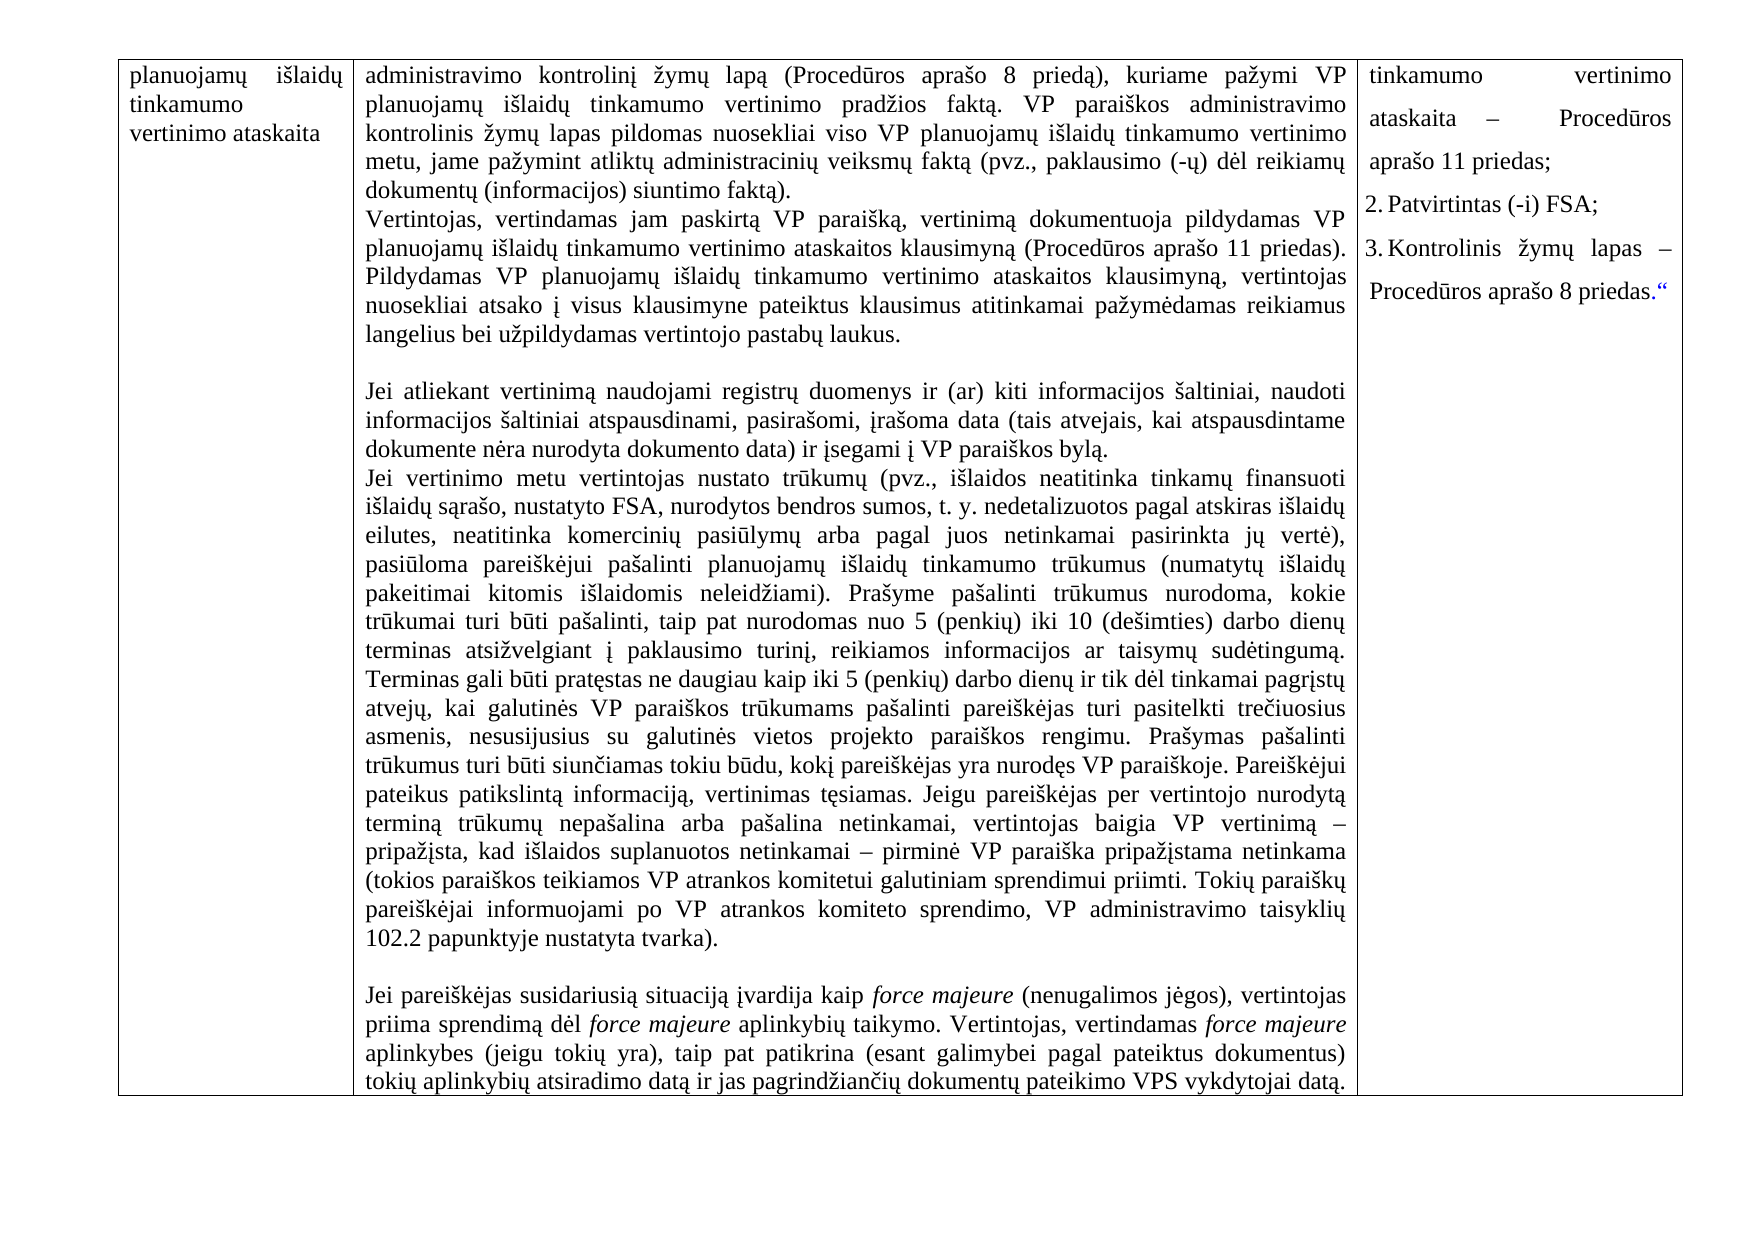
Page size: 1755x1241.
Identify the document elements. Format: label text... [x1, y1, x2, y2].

table_header tinkamumo vertinimo ataskaita – Procedūros aprašo 11 priedas; 2. Patvirtintas (-i) FSA; 3. Kontrolinis žymų lapas – Procedūros aprašo 8 priedas.“ [1358, 60, 1682, 1095]
table_header administravimo kontrolinį žymų lapą (Procedūros aprašo 8 priedą), kuriame pažymi VP planuojamų išlaidų tinkamumo vertinimo pradžios faktą. VP paraiškos administravimo kontrolinis žymų lapas pildomas nuosekliai viso VP planuojamų išlaidų tinkamumo vertinimo metu, jame pažymint atliktų administracinių veiksmų faktą (pvz., paklausimo (-ų) dėl reikiamų dokumentų (informacijos) siuntimo faktą). Vertintojas, vertindamas jam paskirtą VP paraišką, vertinimą dokumentuoja pildydamas VP planuojamų išlaidų tinkamumo vertinimo ataskaitos klausimyną (Procedūros aprašo 11 priedas). Pildydamas VP planuojamų išlaidų tinkamumo vertinimo ataskaitos klausimyną, vertintojas nuosekliai atsako į visus klausimyne pateiktus klausimus atitinkamai pažymėdamas reikiamus langelius bei užpildydamas vertintojo pastabų laukus. Jei atliekant vertinimą naudojami registrų duomenys ir (ar) kiti informacijos šaltiniai, naudoti informacijos šaltiniai atspausdinami, pasirašomi, įrašoma data (tais atvejais, kai atspausdintame dokumente nėra nurodyta dokumento data) ir įsegami į VP paraiškos bylą. Jei vertinimo metu vertintojas nustato trūkumų (pvz., išlaidos neatitinka tinkamų finansuoti išlaidų sąrašo, nustatyto FSA, nurodytos bendros sumos, t. y. nedetalizuotos pagal atskiras išlaidų eilutes, neatitinka komercinių pasiūlymų arba pagal juos netinkamai pasirinkta jų vertė), pasiūloma pareiškėjui pašalinti planuojamų išlaidų tinkamumo trūkumus (numatytų išlaidų pakeitimai kitomis išlaidomis neleidžiami). Prašyme pašalinti trūkumus nurodoma, kokie trūkumai turi būti pašalinti, taip pat nurodomas nuo 5 (penkių) iki 10 (dešimties) darbo dienų terminas atsižvelgiant į paklausimo turinį, reikiamos informacijos ar taisymų sudėtingumą. Terminas gali būti pratęstas ne daugiau kaip iki 5 (penkių) darbo dienų ir tik dėl tinkamai pagrįstų atvejų, kai galutinės VP paraiškos trūkumams pašalinti pareiškėjas turi pasitelkti trečiuosius asmenis, nesusijusius su galutinės vietos projekto paraiškos rengimu. Prašymas pašalinti trūkumus turi būti siunčiamas tokiu būdu, kokį pareiškėjas yra nurodęs VP paraiškoje. Pareiškėjui pateikus patikslintą informaciją, vertinimas tęsiamas. Jeigu pareiškėjas per vertintojo nurodytą terminą trūkumų nepašalina arba pašalina netinkamai, vertintojas baigia VP vertinimą – pripažįsta, kad išlaidos suplanuotos netinkamai – pirminė VP paraiška pripažįstama netinkama (tokios paraiškos teikiamos VP atrankos komitetui galutiniam sprendimui priimti. Tokių paraiškų pareiškėjai informuojami po VP atrankos komiteto sprendimo, VP administravimo taisyklių 102.2 papunktyje nustatyta tvarka). Jei pareiškėjas susidariusią situaciją įvardija kaip force majeure (nenugalimos jėgos), vertintojas priima sprendimą dėl force majeure aplinkybių taikymo. Vertintojas, vertindamas force majeure aplinkybes (jeigu tokių yra), taip pat patikrina (esant galimybei pagal pateiktus dokumentus) tokių aplinkybių atsiradimo datą ir jas pagrindžiančių dokumentų pateikimo VPS vykdytojai datą. [354, 60, 1357, 1095]
table_header planuojamų išlaidų tinkamumo vertinimo ataskaita [119, 60, 353, 1095]
